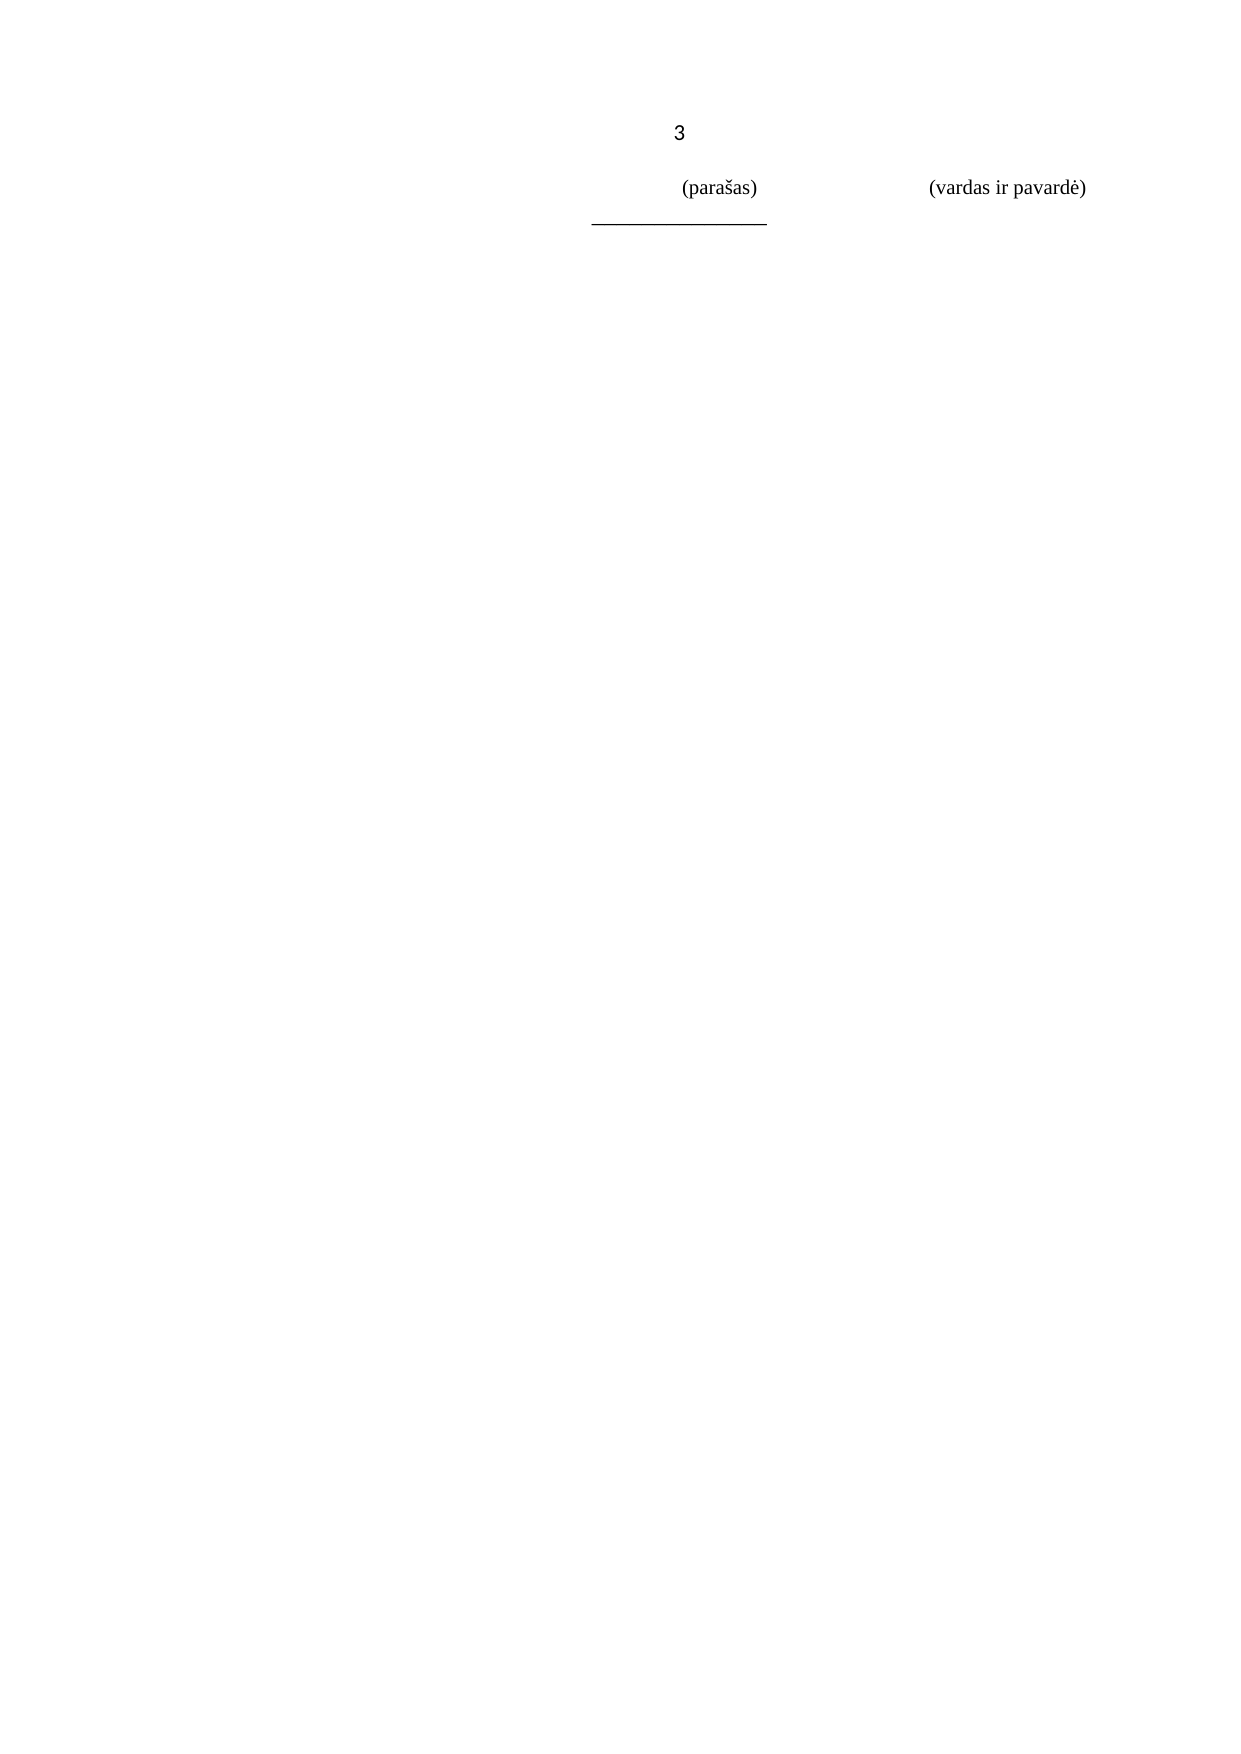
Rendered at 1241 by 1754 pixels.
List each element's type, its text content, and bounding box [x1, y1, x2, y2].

text ______________ [177, 199, 1181, 228]
text (parašas) (vardas ir pavardė) [547, 175, 1181, 199]
